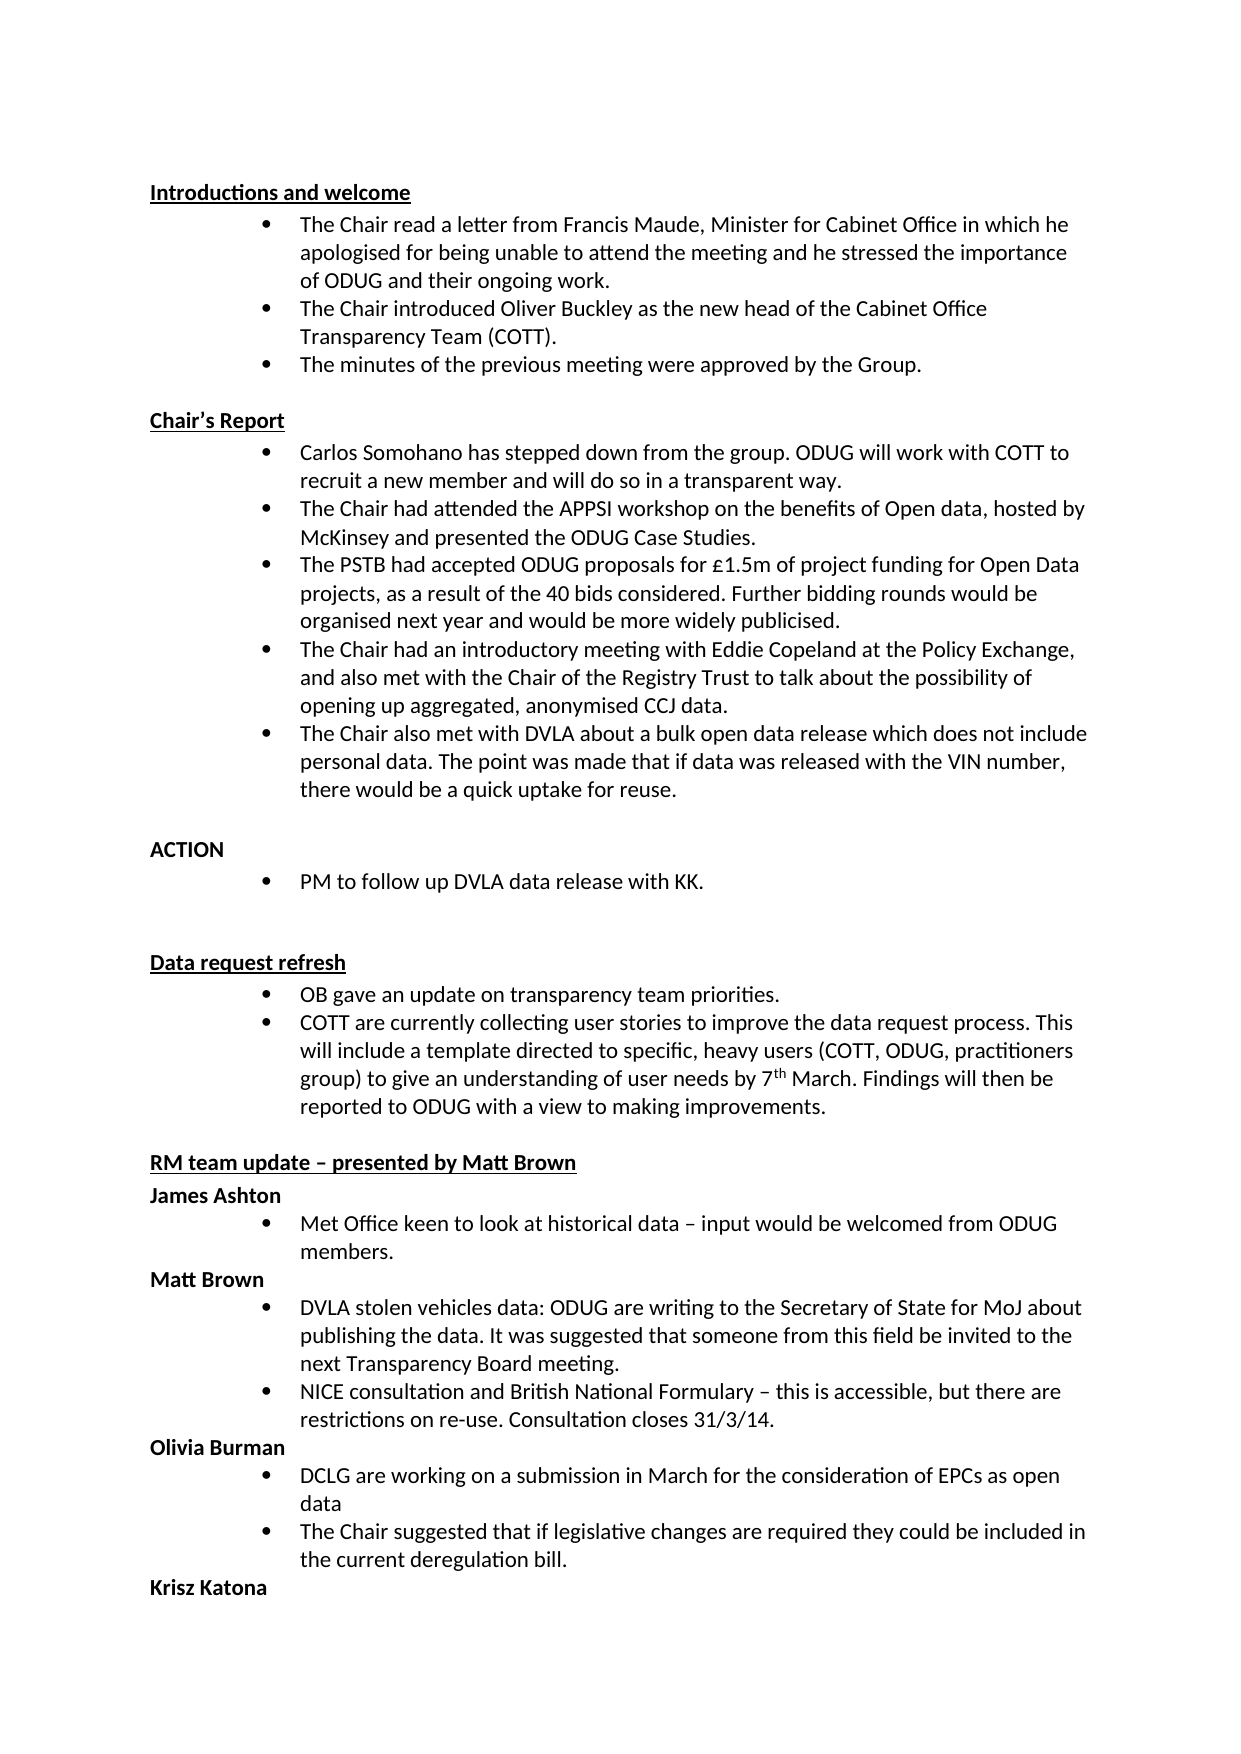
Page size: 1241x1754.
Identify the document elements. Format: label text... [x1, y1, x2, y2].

list OB gave an update on transparency team priorities. [262, 980, 1090, 1008]
list The Chair suggested that if legislative changes are required they could be included in the current deregulation bill. [262, 1517, 1090, 1573]
text Olivia Burman [150, 1433, 1090, 1461]
text Introductions and welcome [150, 178, 1090, 206]
list Carlos Somohano has stepped down from the group. ODUG will work with COTT to recruit a new member and will do so in a transparent way. [262, 438, 1090, 494]
list DCLG are working on a submission in March for the consideration of EPCs as open data [262, 1461, 1090, 1517]
text Krisz Katona [150, 1573, 1090, 1601]
list The Chair also met with DVLA about a bulk open data release which does not include personal data. The point was made that if data was released with the VIN number, there would be a quick uptake for reuse. [262, 719, 1090, 803]
list The PSTB had accepted ODUG proposals for £1.5m of project funding for Open Data projects, as a result of the 40 bids considered. Further bidding rounds would be organised next year and would be more widely publicised. [262, 551, 1090, 635]
list The Chair had an introductory meeting with Eddie Copeland at the Policy Exchange, and also met with the Chair of the Registry Trust to talk about the possibility of opening up aggregated, anonymised CCJ data. [262, 635, 1090, 719]
text James Ashton [150, 1181, 1090, 1209]
list COTT are currently collecting user stories to improve the data request process. This will include a template directed to specific, heavy users (COTT, ODUG, practitioners group) to give an understanding of user needs by 7th March. Findings will then be reported to ODUG with a view to making improvements. [262, 1008, 1090, 1121]
text Matt Brown [150, 1265, 1090, 1293]
list The minutes of the previous meeting were approved by the Group. [262, 350, 1090, 378]
list The Chair had attended the APPSI workshop on the benefits of Open data, hosted by McKinsey and presented the ODUG Case Studies. [262, 494, 1090, 551]
text RM team update – presented by Matt Brown [150, 1148, 1090, 1177]
text Data request refresh [150, 948, 1090, 976]
text ACTION [150, 835, 1090, 863]
list The Chair introduced Oliver Buckley as the new head of the Cabinet Office Transparency Team (COTT). [262, 294, 1090, 350]
list NICE consultation and British National Formulary – this is accessible, but there are restrictions on re-use. Consultation closes 31/3/14. [262, 1377, 1090, 1433]
list PM to follow up DVLA data release with KK. [262, 867, 1090, 895]
list The Chair read a letter from Francis Maude, Minister for Cabinet Office in which he apologised for being unable to attend the meeting and he stressed the importance of ODUG and their ongoing work. [262, 210, 1090, 294]
list Met Office keen to look at historical data – input would be welcomed from ODUG members. [262, 1209, 1090, 1265]
text Chair’s Report [150, 406, 1090, 434]
list DVLA stolen vehicles data: ODUG are writing to the Secretary of State for MoJ about publishing the data. It was suggested that someone from this field be invited to the next Transparency Board meeting. [262, 1293, 1090, 1377]
